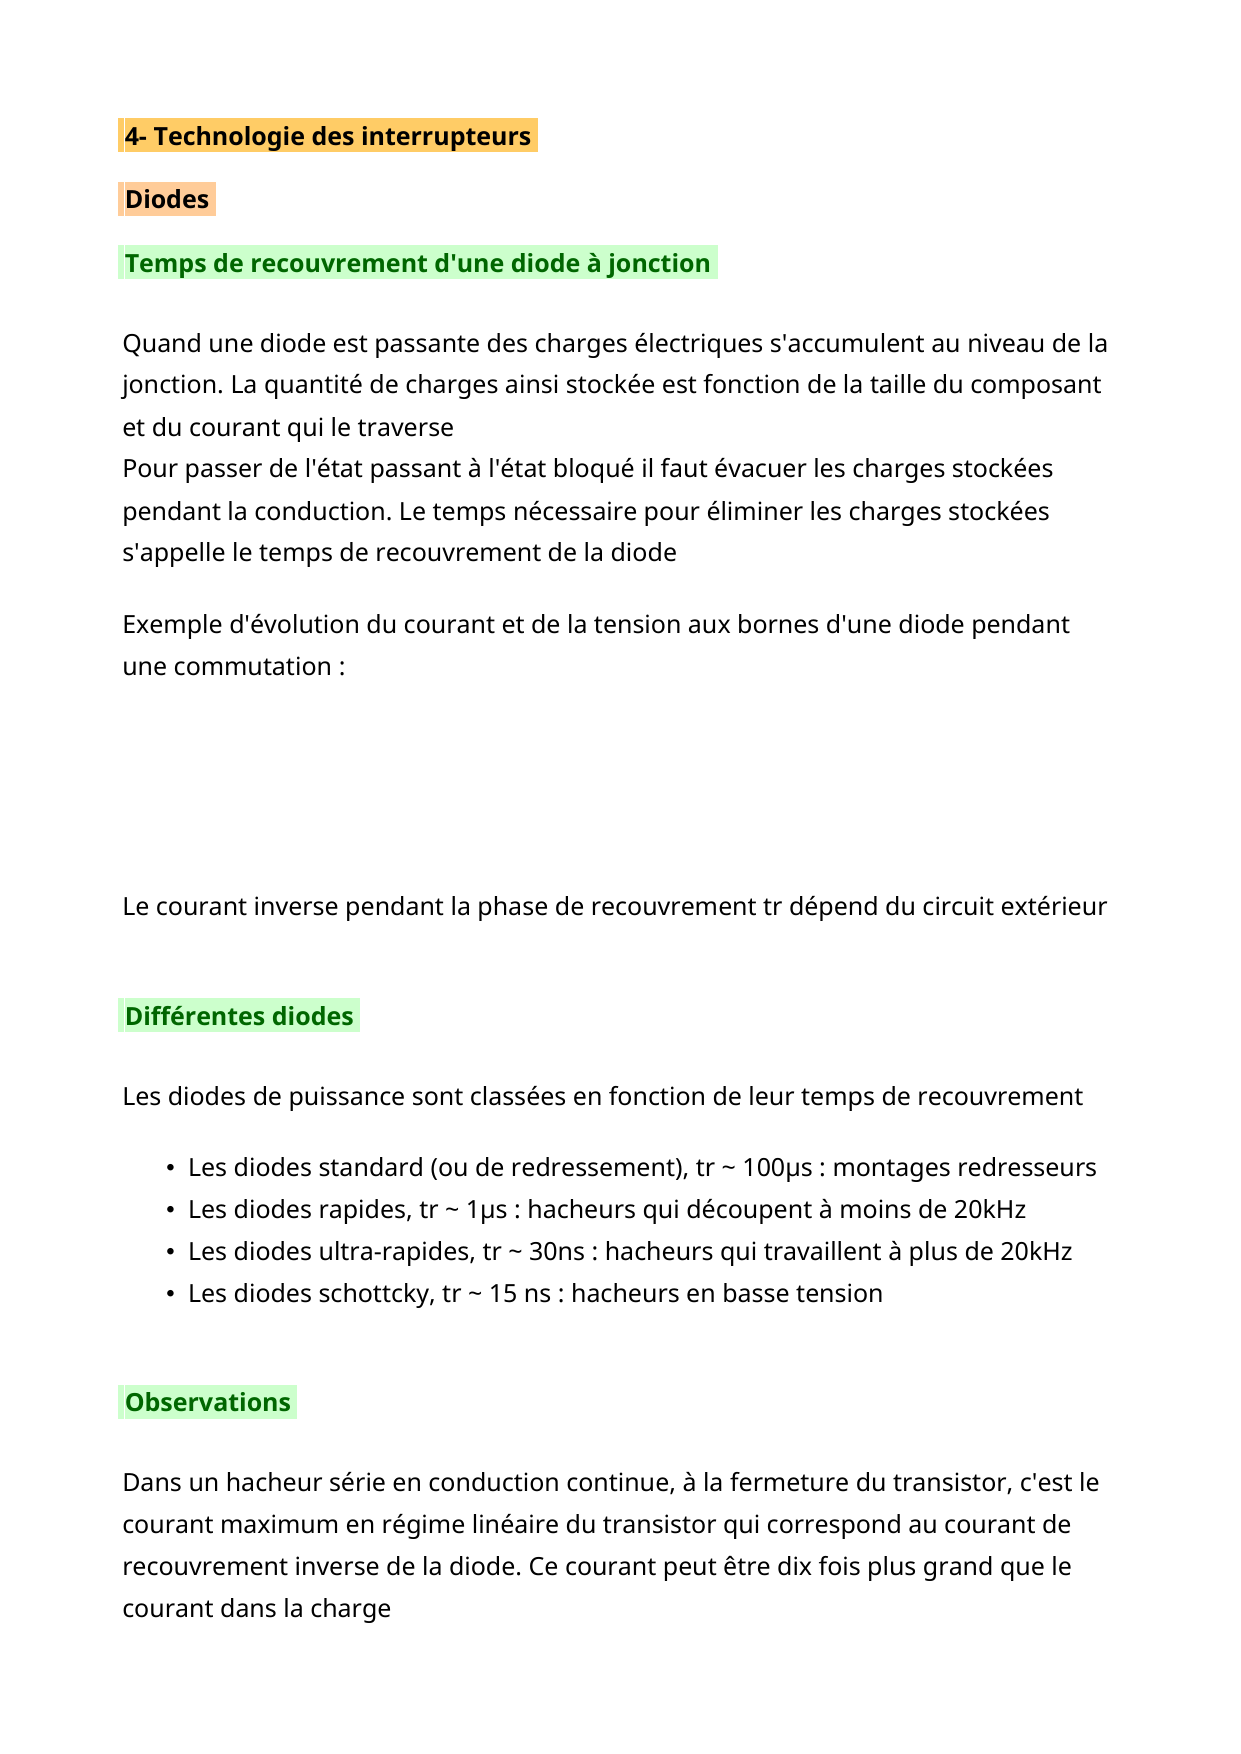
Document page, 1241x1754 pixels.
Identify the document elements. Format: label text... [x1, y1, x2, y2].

list Les diodes rapides, tr ~ 1µs : hacheurs qui découpent à moins de 20kHz [163, 1188, 1036, 1230]
list Les diodes standard (ou de redressement), tr ~ 100µs : montages redresseurs [163, 1146, 1107, 1188]
text 4- Technologie des interrupteurs [118, 118, 1122, 152]
text Le courant inverse pendant la phase de recouvrement tr dépend du circuit extérieur [119, 886, 1111, 926]
text Diodes [118, 182, 1122, 216]
text Observations Dans un hacheur série en conduction continue, à la fermeture du transistor, c'est le courant maximum en régime linéaire du transistor qui correspond au courant de recouvrement inverse de la diode. Ce courant peut être dix fois plus grand que le courant dans la charge Ce phénomène produit des pertes en commutation dans le transistor qui est en court-circuit sur la source et crée des perturbations électromagnétiques [118, 1343, 1122, 1629]
text Différentes diodes Les diodes de puissance sont classées en fonction de leur temps de recouvrement [118, 956, 1122, 1116]
text Observations Dans un hacheur série en conduction continue, à la fermeture du transistor, c'est le courant maximum en régime linéaire du transistor qui correspond au courant de recouvrement inverse de la diode. Ce courant peut être dix fois plus grand que le courant dans la charge Ce phénomène produit des pertes en commutation dans le transistor qui est en court-circuit sur la source et crée des perturbations électromagnétiques [119, 1462, 1109, 1502]
list [894, 1272, 1122, 1314]
list [1037, 1188, 1122, 1230]
text Temps de recouvrement d'une diode à jonction Quand une diode est passante des charges électriques s'accumulent au niveau de la jonction. La quantité de charges ainsi stockée est fonction de la taille du composant et du courant qui le traverse Pour passer de l'état passant à l'état bloqué il faut évacuer les charges stockées pendant la conduction. Le temps nécessaire pour éliminer les charges stockées s'appelle le temps de recouvrement de la diode [118, 245, 1122, 573]
list [1083, 1230, 1122, 1272]
list Les diodes ultra-rapides, tr ~ 30ns : hacheurs qui travaillent à plus de 20kHz [163, 1230, 1082, 1272]
text Observations Dans un hacheur série en conduction continue, à la fermeture du transistor, c'est le courant maximum en régime linéaire du transistor qui correspond au courant de recouvrement inverse de la diode. Ce courant peut être dix fois plus grand que le courant dans la charge Ce phénomène produit des pertes en commutation dans le transistor qui est en court-circuit sur la source et crée des perturbations électromagnétiques [119, 1504, 1082, 1544]
text Observations Dans un hacheur série en conduction continue, à la fermeture du transistor, c'est le courant maximum en régime linéaire du transistor qui correspond au courant de recouvrement inverse de la diode. Ce courant peut être dix fois plus grand que le courant dans la charge Ce phénomène produit des pertes en commutation dans le transistor qui est en court-circuit sur la source et crée des perturbations électromagnétiques [119, 1546, 1082, 1586]
list Les diodes schottcky, tr ~ 15 ns : hacheurs en basse tension [163, 1272, 893, 1314]
text Exemple d'évolution du courant et de la tension aux bornes d'une diode pendant une commutation : [119, 603, 1122, 855]
